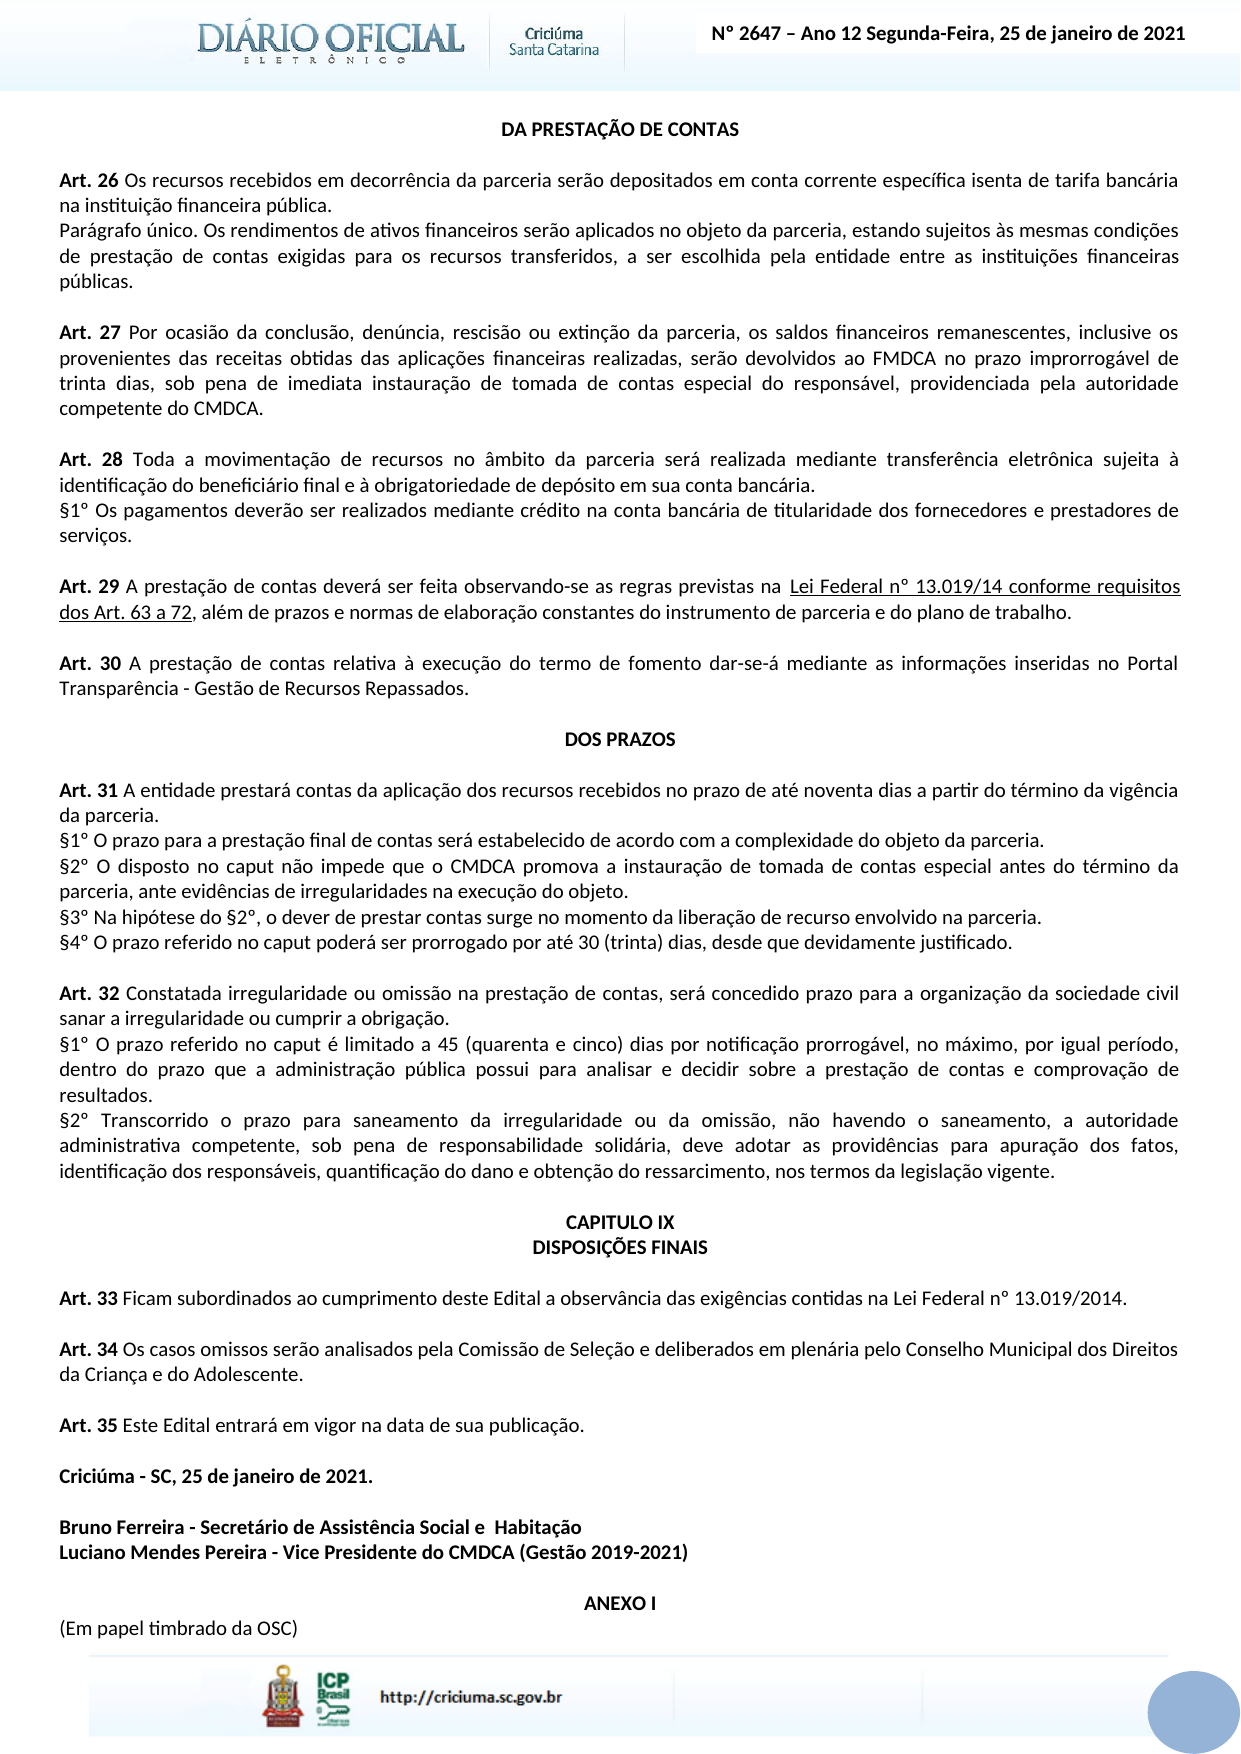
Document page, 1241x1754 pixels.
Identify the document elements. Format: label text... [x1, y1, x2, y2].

text Art. 29 A prestação de contas deverá ser feita observando-se as regras previstas na Lei Federal nº 13.019/14 conforme requisitos dos Art. 63 a 72, além de prazos e normas de elaboração constantes do instrumento de parceria e do plano de trabalho. [59, 573, 1181, 624]
text Art. 33 Ficam subordinados ao cumprimento deste Edital a observância das exigências contidas na Lei Federal nº 13.019/2014. [59, 1285, 1181, 1311]
text Art. 30 A prestação de contas relativa à execução do termo de fomento dar-se-á mediante as informações inseridas no Portal Transparência - Gestão de Recursos Repassados. [59, 650, 1181, 701]
text Art. 27 Por ocasião da conclusão, denúncia, rescisão ou extinção da parceria, os saldos financeiros remanescentes, inclusive os provenientes das receitas obtidas das aplicações financeiras realizadas, serão devolvidos ao FMDCA no prazo improrrogável de trinta dias, sob pena de imediata instauração de tomada de contas especial do responsável, providenciada pela autoridade competente do CMDCA. [59, 319, 1181, 421]
text Parágrafo único. Os rendimentos de ativos financeiros serão aplicados no objeto da parceria, estando sujeitos às mesmas condições de prestação de contas exigidas para os recursos transferidos, a ser escolhida pela entidade entre as instituições financeiras públicas. [59, 218, 1181, 294]
text §2º Transcorrido o prazo para saneamento da irregularidade ou da omissão, não havendo o saneamento, a autoridade administrativa competente, sob pena de responsabilidade solidária, deve adotar as providências para apuração dos fatos, identificação dos responsáveis, quantificação do dano e obtenção do ressarcimento, nos termos da legislação vigente. [59, 1107, 1181, 1183]
text DISPOSIÇÕES FINAIS [59, 1234, 1181, 1260]
text ANEXO I [59, 1590, 1181, 1616]
text Art. 35 Este Edital entrará em vigor na data de sua publicação. [59, 1412, 1181, 1438]
text §4º O prazo referido no caput poderá ser prorrogado por até 30 (trinta) dias, desde que devidamente justificado. [59, 929, 1181, 955]
text §3º Na hipótese do §2º, o dever de prestar contas surge no momento da liberação de recurso envolvido na parceria. [59, 904, 1181, 929]
text Art. 26 Os recursos recebidos em decorrência da parceria serão depositados em conta corrente específica isenta de tarifa bancária na instituição financeira pública. [59, 167, 1181, 218]
text Art. 32 Constatada irregularidade ou omissão na prestação de contas, será concedido prazo para a organização da sociedade civil sanar a irregularidade ou cumprir a obrigação. [59, 980, 1181, 1031]
text Bruno Ferreira - Secretário de Assistência Social e Habitação [59, 1514, 1181, 1539]
text Criciúma - SC, 25 de janeiro de 2021. [59, 1463, 1181, 1488]
text DA PRESTAÇÃO DE CONTAS [59, 116, 1181, 141]
text Luciano Mendes Pereira - Vice Presidente do CMDCA (Gestão 2019-2021) [59, 1539, 1181, 1565]
text §2º O disposto no caput não impede que o CMDCA promova a instauração de tomada de contas especial antes do término da parceria, ante evidências de irregularidades na execução do objeto. [59, 853, 1181, 904]
text §1º O prazo referido no caput é limitado a 45 (quarenta e cinco) dias por notificação prorrogável, no máximo, por igual período, dentro do prazo que a administração pública possui para analisar e decidir sobre a prestação de contas e comprovação de resultados. [59, 1031, 1181, 1107]
text Art. 31 A entidade prestará contas da aplicação dos recursos recebidos no prazo de até noventa dias a partir do término da vigência da parceria. [59, 777, 1181, 828]
text CAPITULO IX [59, 1209, 1181, 1234]
text §1º O prazo para a prestação final de contas será estabelecido de acordo com a complexidade do objeto da parceria. [59, 828, 1181, 853]
text (Em papel timbrado da OSC) [59, 1616, 1181, 1641]
text DOS PRAZOS [59, 726, 1181, 751]
text Art. 34 Os casos omissos serão analisados pela Comissão de Seleção e deliberados em plenária pelo Conselho Municipal dos Direitos da Criança e do Adolescente. [59, 1336, 1181, 1387]
text Art. 28 Toda a movimentação de recursos no âmbito da parceria será realizada mediante transferência eletrônica sujeita à identificação do beneficiário final e à obrigatoriedade de depósito em sua conta bancária. [59, 446, 1181, 497]
text §1º Os pagamentos deverão ser realizados mediante crédito na conta bancária de titularidade dos fornecedores e prestadores de serviços. [59, 497, 1181, 548]
